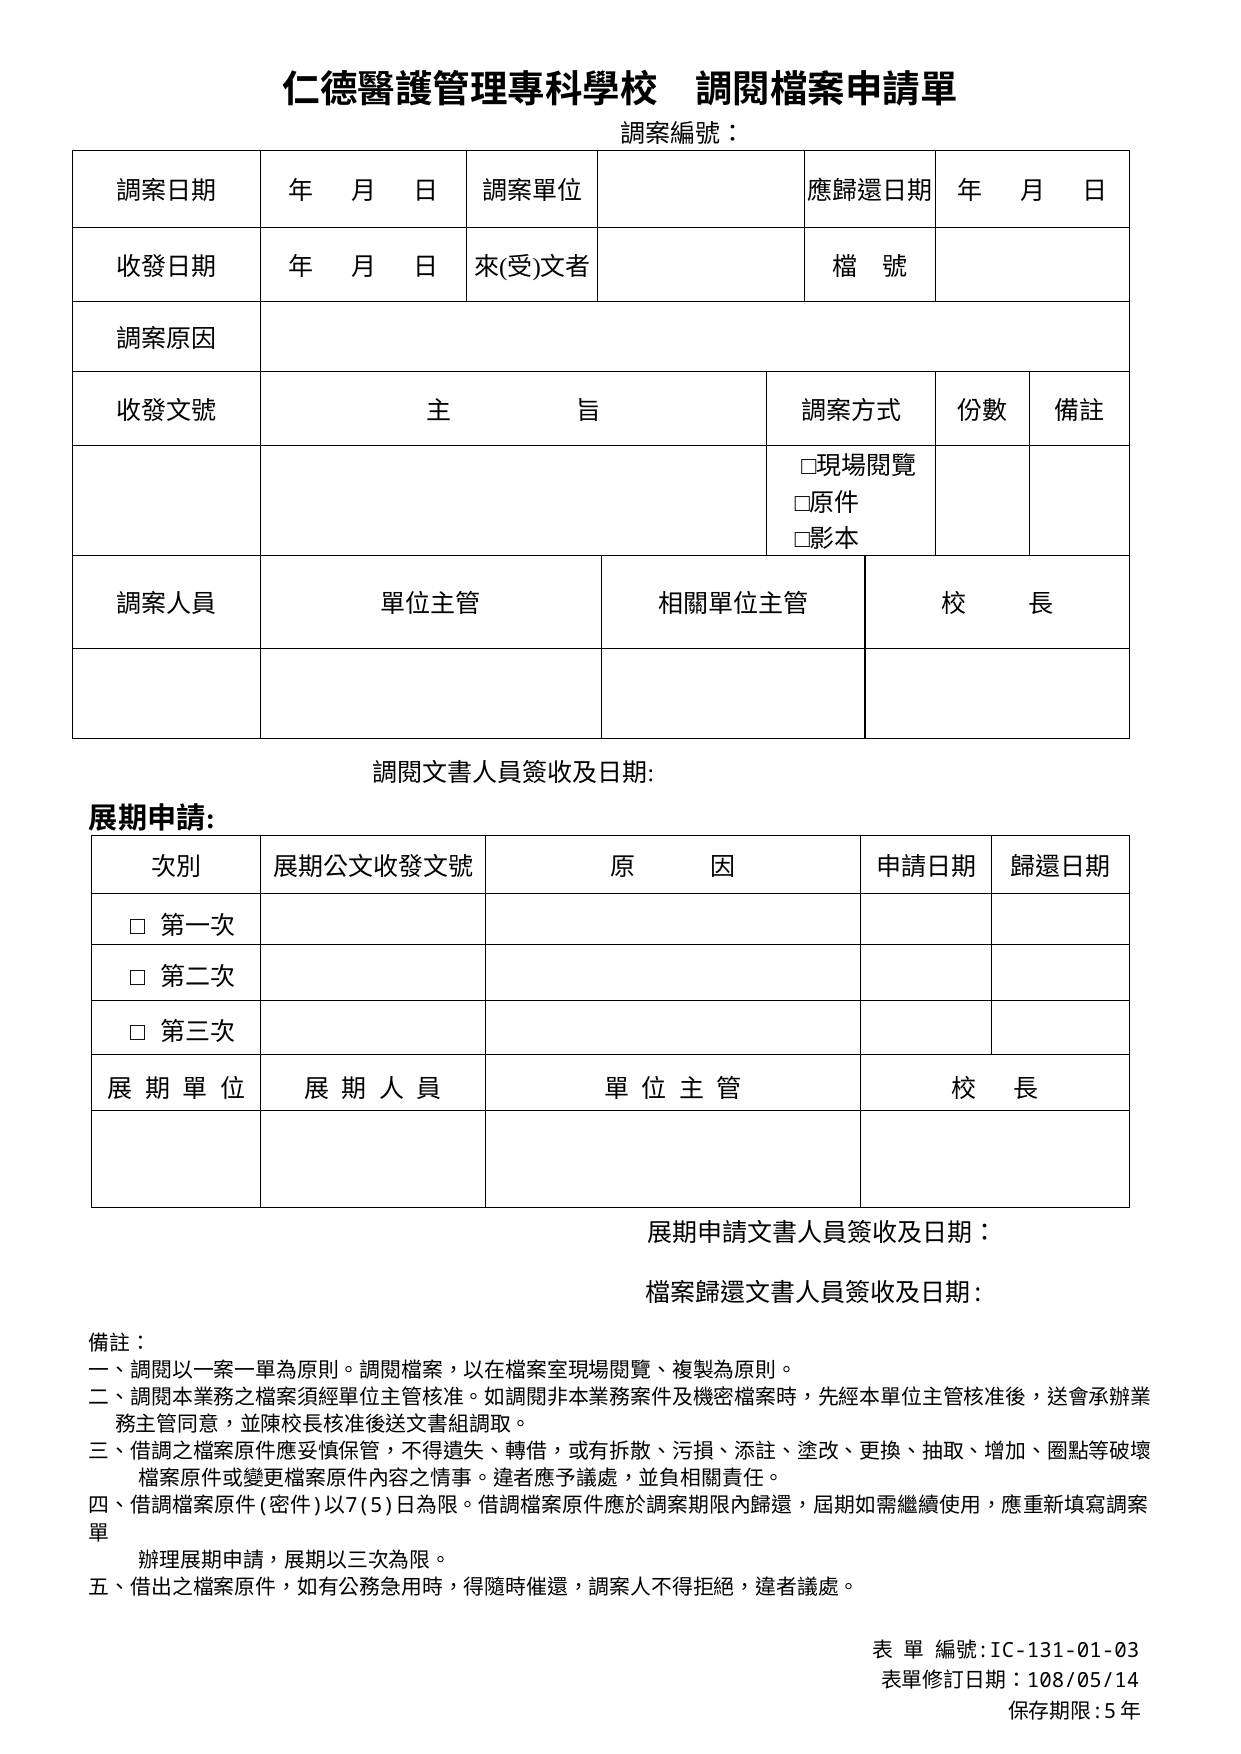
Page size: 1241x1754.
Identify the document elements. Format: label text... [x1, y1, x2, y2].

table_header 應歸還日期 [805, 151, 935, 227]
table_cell 收發文號 [73, 372, 260, 445]
table_cell [992, 1001, 1129, 1054]
table_cell 單位主管 [261, 556, 601, 648]
table_cell [992, 894, 1129, 944]
table_cell [261, 302, 1129, 371]
table_cell □現場閱覽 □原件 □影本 [767, 446, 935, 554]
table_header 原 因 [486, 836, 860, 893]
table_cell [261, 446, 766, 554]
table_cell [861, 945, 991, 999]
table_cell 單 位 主 管 [486, 1055, 860, 1110]
table_cell □ 第二次 [92, 945, 260, 999]
table_cell 展 期 人 員 [261, 1055, 485, 1110]
text 調閱文書人員簽收及日期: [89, 758, 1152, 787]
table_cell [486, 894, 860, 944]
table_cell [486, 1001, 860, 1054]
text 備註： [89, 1329, 1152, 1356]
table_cell [598, 228, 804, 301]
text 四、借調檔案原件(密件)以7(5)日為限。借調檔案原件應於調案期限內歸還，屆期如需繼續使用，應重新填寫調案單 [89, 1491, 1152, 1545]
table_cell [936, 228, 1129, 301]
text 展期申請文書人員簽收及日期： [89, 1208, 1152, 1249]
table_cell [261, 945, 485, 999]
text 二、調閱本業務之檔案須經單位主管核准。如調閱非本業務案件及機密檔案時，先經本單位主管核准後，送會承辦業 [89, 1383, 1152, 1410]
table_cell 調案人員 [73, 556, 260, 648]
table_cell [73, 649, 260, 738]
table_cell 來(受)文者 [467, 228, 597, 301]
table_header 展期公文收發文號 [261, 836, 485, 893]
text 五、借出之檔案原件，如有公務急用時，得隨時催還，調案人不得拒絕，違者議處。 [89, 1572, 1152, 1599]
table_cell [261, 1111, 485, 1207]
table_cell □ 第三次 [92, 1001, 260, 1054]
text 調案編號： [89, 113, 977, 149]
text 檔案原件或變更檔案原件內容之情事。違者應予議處，並負相關責任。 [89, 1464, 1152, 1491]
text 展期申請: [89, 806, 1152, 835]
table_header 調案單位 [467, 151, 597, 227]
table_cell 份數 [936, 372, 1029, 445]
table_cell 調案方式 [767, 372, 935, 445]
table_cell [602, 649, 864, 738]
table_cell 調案原因 [73, 302, 260, 371]
table_header 歸還日期 [992, 836, 1129, 893]
table_cell [936, 446, 1029, 554]
table_cell 檔 號 [805, 228, 935, 301]
text 仁德醫護管理專科學校 調閱檔案申請單 [89, 59, 1152, 113]
text 三、借調之檔案原件應妥慎保管，不得遺失、轉借，或有拆散、污損、添註、塗改、更換、抽取、增加、圈點等破壞 [89, 1437, 1152, 1464]
table_cell [992, 945, 1129, 999]
table_cell [866, 649, 1129, 738]
table_cell 展 期 單 位 [92, 1055, 260, 1110]
table_header [598, 151, 804, 227]
table_cell □ 第一次 [92, 894, 260, 944]
table_cell 備註 [1030, 372, 1129, 445]
table_cell [861, 894, 991, 944]
table_header 申請日期 [861, 836, 991, 893]
table_cell [73, 446, 260, 554]
table_header 次別 [92, 836, 260, 893]
table_cell 相關單位主管 [602, 556, 864, 648]
table_cell [861, 1001, 991, 1054]
table_cell [486, 1111, 860, 1207]
table_header 年 月 日 [261, 151, 466, 227]
table_cell [261, 649, 601, 738]
text 務主管同意，並陳校長核准後送文書組調取。 [89, 1410, 1152, 1437]
table_cell 校 長 [866, 556, 1129, 648]
table_header 調案日期 [73, 151, 260, 227]
text 辦理展期申請，展期以三次為限。 [89, 1545, 1152, 1572]
table_cell 年 月 日 [261, 228, 466, 301]
table_cell 校 長 [861, 1055, 1129, 1110]
table_cell 收發日期 [73, 228, 260, 301]
table_cell [486, 945, 860, 999]
table_cell [261, 894, 485, 944]
text 一、調閱以一案一單為原則。調閱檔案，以在檔案室現場閱覽、複製為原則。 [89, 1356, 1152, 1383]
table_cell 主 旨 [261, 372, 766, 445]
text 檔案歸還文書人員簽收及日期: [89, 1268, 1152, 1310]
table_cell [92, 1111, 260, 1207]
table_cell [861, 1111, 1129, 1207]
table_cell [261, 1001, 485, 1054]
table_cell [1030, 446, 1129, 554]
table_header 年 月 日 [936, 151, 1129, 227]
